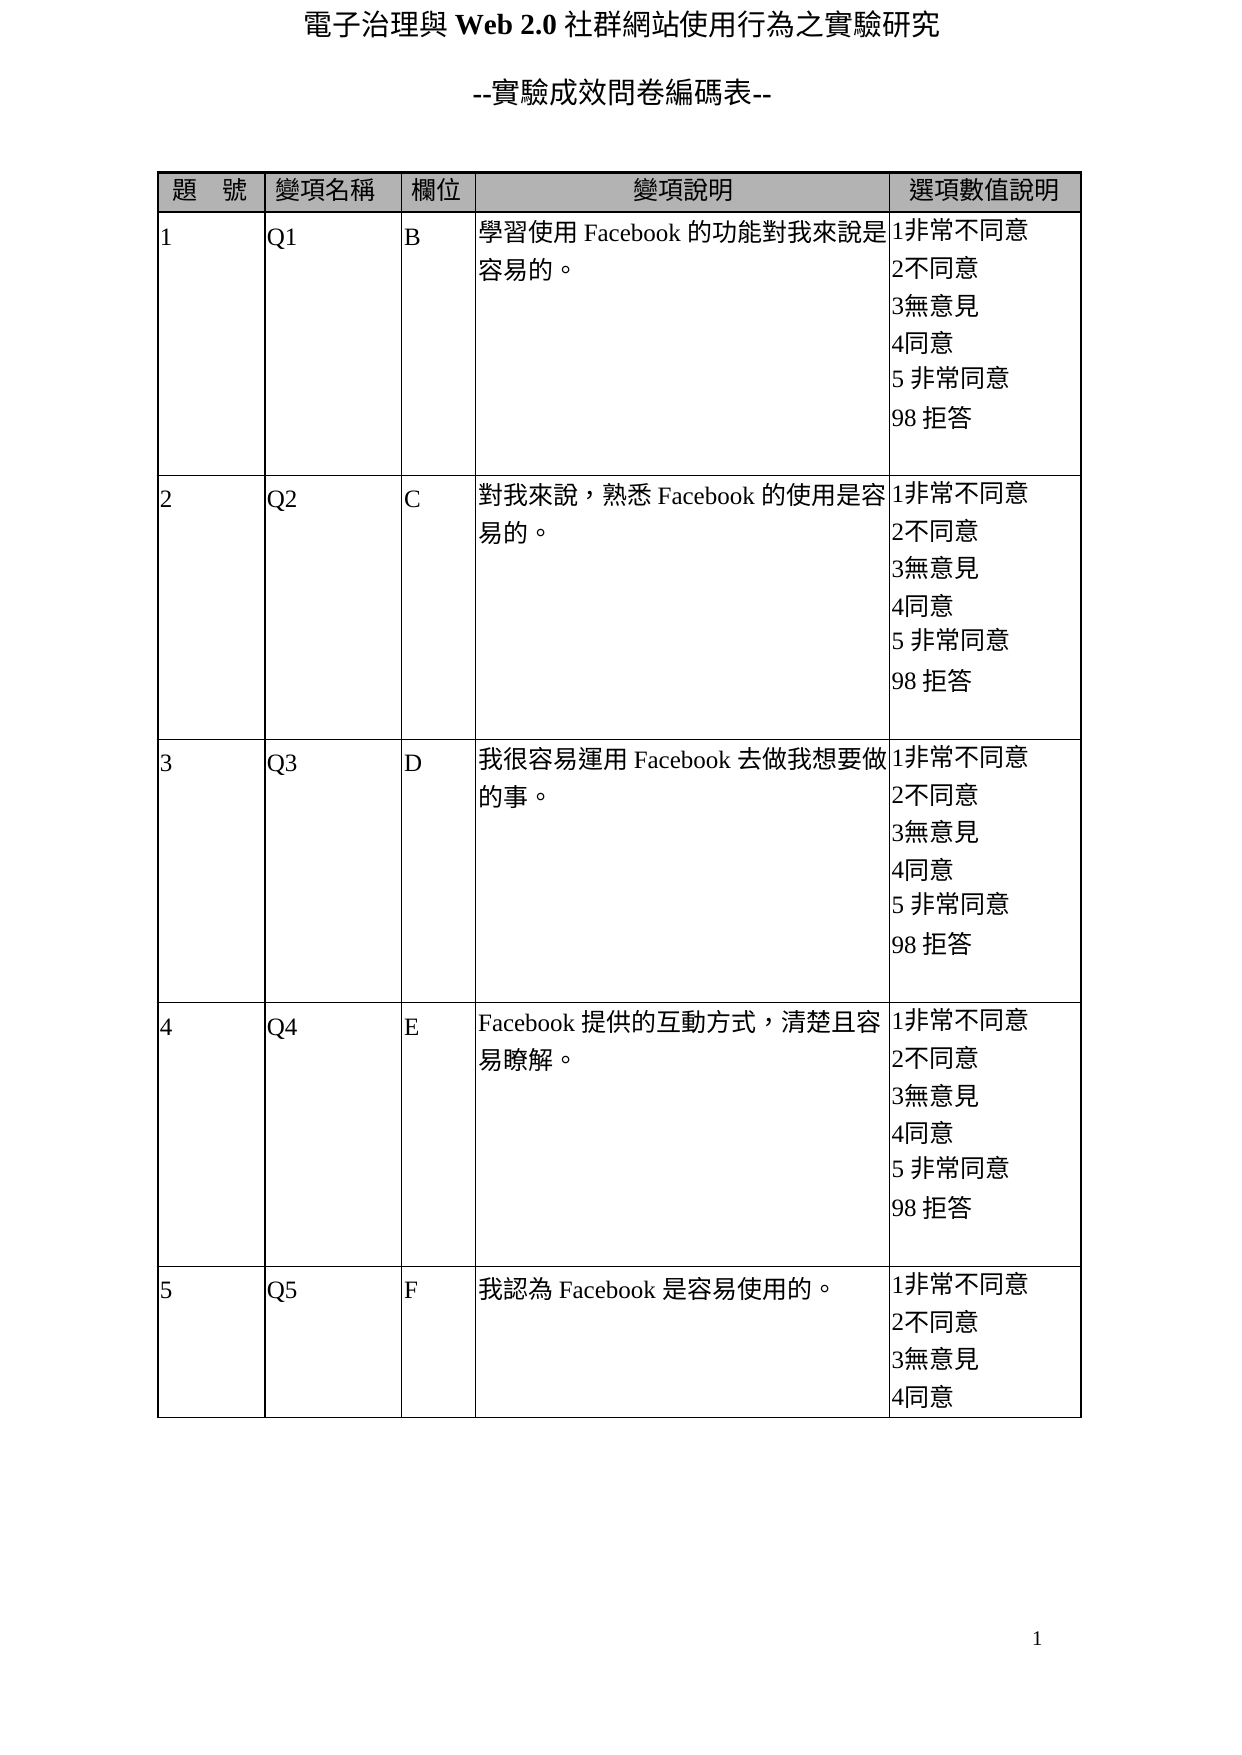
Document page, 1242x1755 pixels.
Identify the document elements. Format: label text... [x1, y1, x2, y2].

table_cell 對我來說，熟悉 Facebook 的使用是容 易的。 [476, 476, 889, 739]
table_cell Q4 [266, 1003, 401, 1266]
table_cell 1非常不同意 2不同意 3無意見 4同意 [890, 1267, 1080, 1417]
table_cell D [402, 740, 475, 1002]
table_cell 1非常不同意 2不同意 3無意見 4同意 5 非常同意 98 拒答 [890, 213, 1080, 475]
table_cell F [402, 1267, 475, 1417]
table_header 變項名稱 [266, 174, 401, 211]
table_cell 我認為 Facebook 是容易使用的。 [476, 1267, 889, 1417]
table_cell 1 [159, 213, 264, 475]
table_cell Q1 [266, 213, 401, 475]
table_header 題 號 [159, 174, 264, 211]
table_cell 我很容易運用 Facebook 去做我想要做 的事。 [476, 740, 889, 1002]
text --實驗成效問卷編碼表-- [465, 69, 779, 112]
table_cell 1非常不同意 2不同意 3無意見 4同意 5 非常同意 98 拒答 [890, 1003, 1080, 1266]
text 電子治理與 Web 2.0 社群網站使用行為之實驗研究 [295, 0, 949, 40]
table_cell 5 [159, 1267, 264, 1417]
table_cell 1非常不同意 2不同意 3無意見 4同意 5 非常同意 98 拒答 [890, 740, 1080, 1002]
table_cell Q5 [266, 1267, 401, 1417]
table_cell Q3 [266, 740, 401, 1002]
table_cell Facebook 提供的互動方式，清楚且容 易瞭解。 [476, 1003, 889, 1266]
table_cell 3 [159, 740, 264, 1002]
table_header 選項數值說明 [890, 174, 1080, 211]
table_header 欄位 [402, 174, 475, 211]
table_header 變項說明 [476, 174, 889, 211]
table_cell C [402, 476, 475, 739]
table_cell 學習使用 Facebook 的功能對我來說是 容易的。 [476, 213, 889, 475]
table_cell 2 [159, 476, 264, 739]
table_cell 1非常不同意 2不同意 3無意見 4同意 5 非常同意 98 拒答 [890, 476, 1080, 739]
table_cell 4 [159, 1003, 264, 1266]
table_cell B [402, 213, 475, 475]
table_cell Q2 [266, 476, 401, 739]
table_cell E [402, 1003, 475, 1266]
